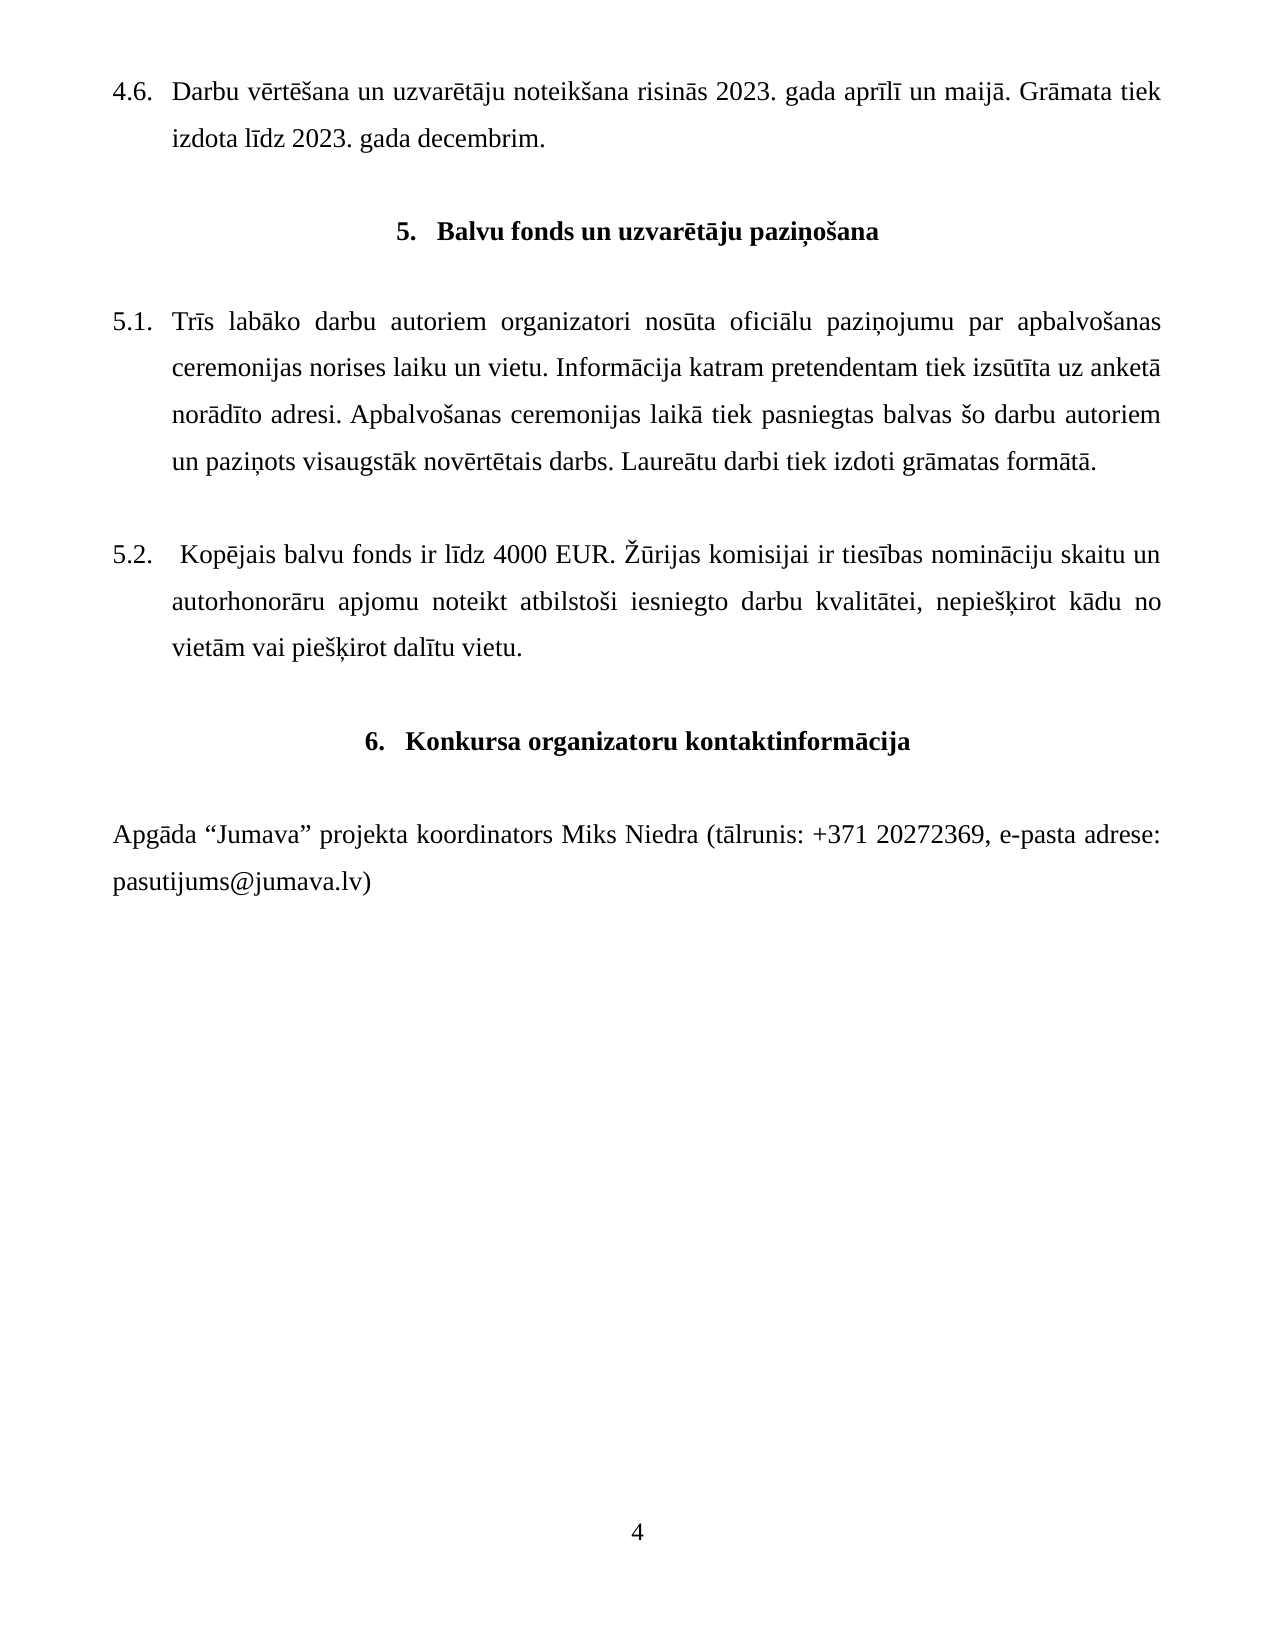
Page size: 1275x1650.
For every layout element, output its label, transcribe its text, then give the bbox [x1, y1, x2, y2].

list Balvu fonds un uzvarētāju paziņošana [112, 215, 1162, 246]
list Darbu vērtēšana un uzvarētāju noteikšana risinās 2023. gada aprīlī un maijā. Grāmata tiek izdota līdz 2023. gada decembrim. [112, 75, 1162, 153]
text Apgāda “Jumava” projekta koordinators Miks Niedra (tālrunis: +371 20272369, e-pasta adrese: pasutijums@jumava.lv) [112, 818, 1162, 896]
list Trīs labāko darbu autoriem organizatori nosūta oficiālu paziņojumu par apbalvošanas ceremonijas norises laiku un vietu. Informācija katram pretendentam tiek izsūtīta uz anketā norādīto adresi. Apbalvošanas ceremonijas laikā tiek pasniegtas balvas šo darbu autoriem un paziņots visaugstāk novērtētais darbs. Laureātu darbi tiek izdoti grāmatas formātā. [112, 305, 1162, 476]
list Kopējais balvu fonds ir līdz 4000 EUR. Žūrijas komisijai ir tiesības nomināciju skaitu un autorhonorāru apjomu noteikt atbilstoši iesniegto darbu kvalitātei, nepiešķirot kādu no vietām vai piešķirot dalītu vietu. [112, 538, 1162, 663]
list Konkursa organizatoru kontaktinformācija [112, 725, 1162, 756]
